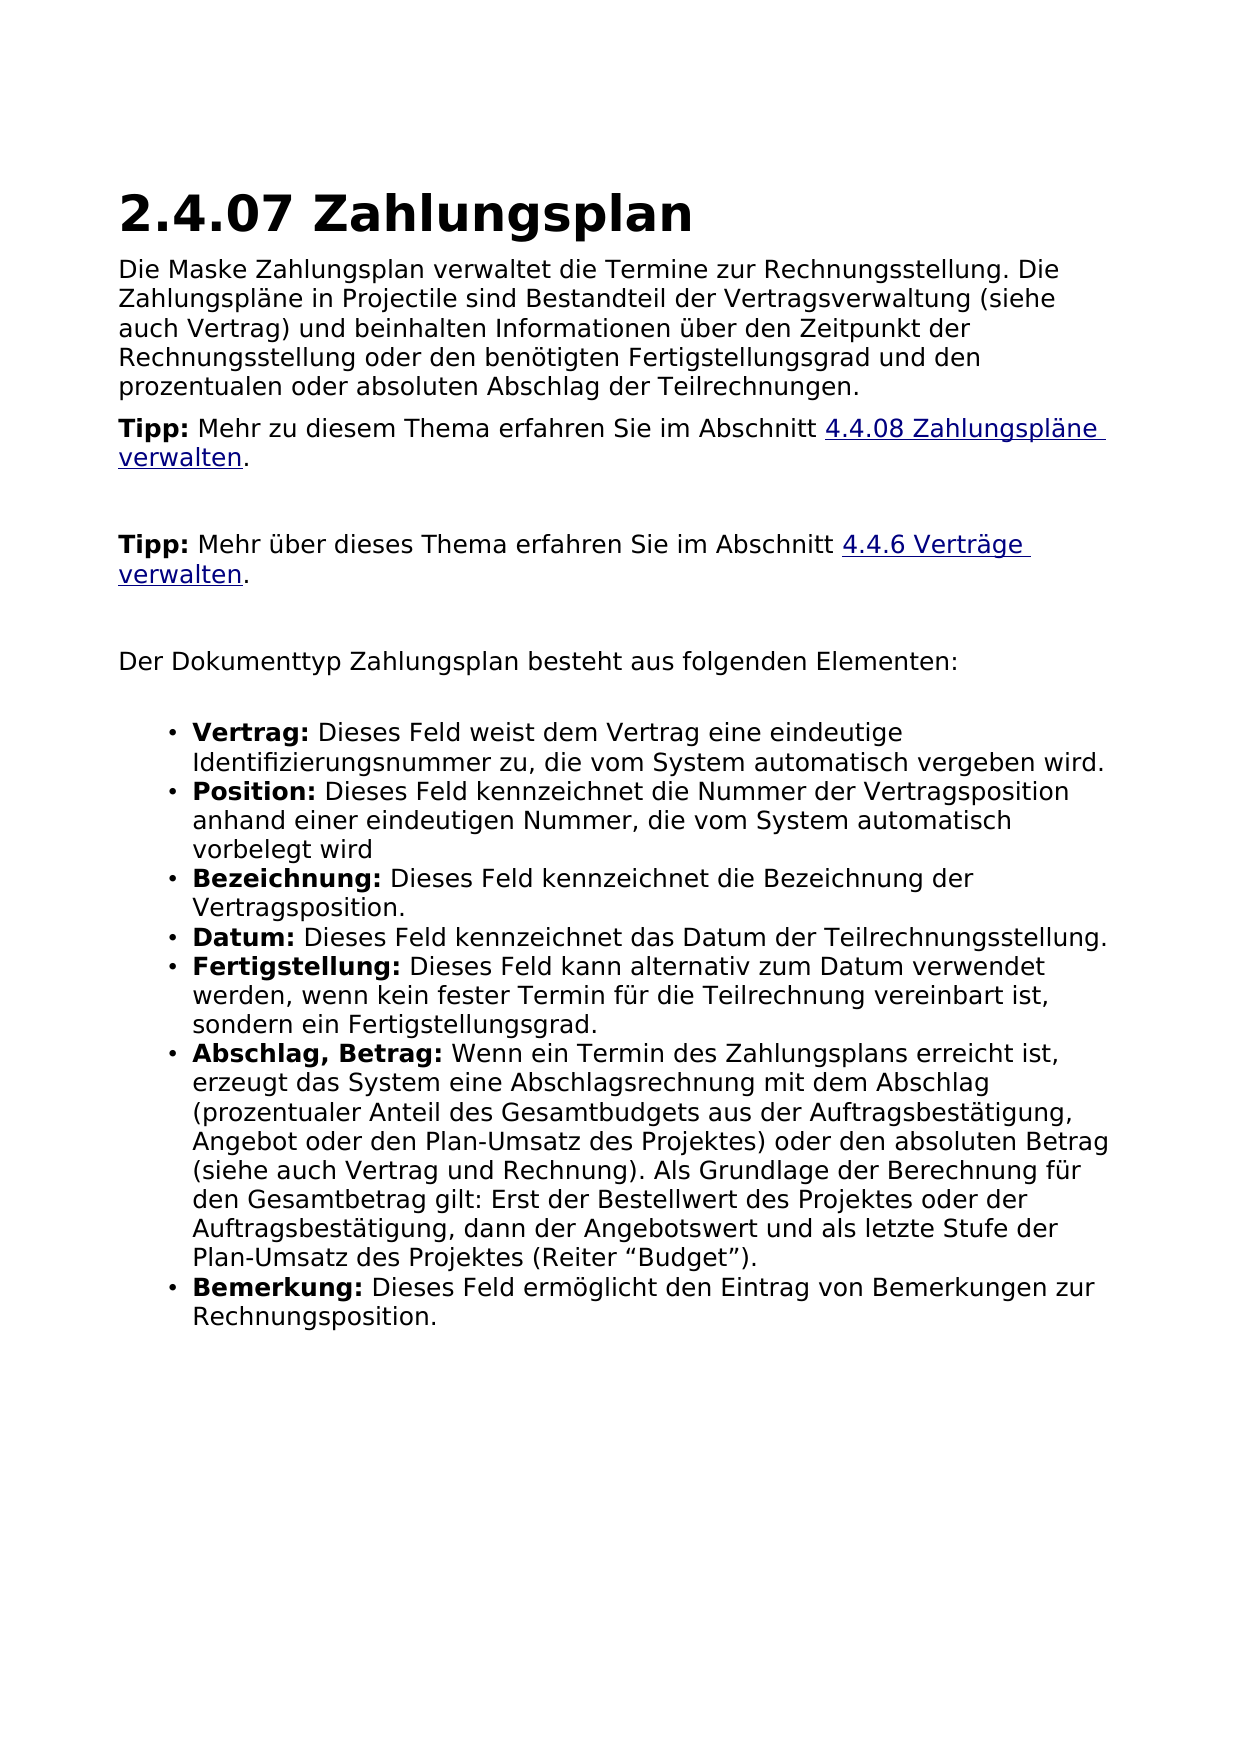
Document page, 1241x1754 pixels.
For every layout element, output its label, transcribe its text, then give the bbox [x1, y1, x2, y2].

text Tipp: Mehr über dieses Thema erfahren Sie im Abschnitt 4.4.6 Verträge verwalten. [118, 531, 1122, 589]
text Die Maske Zahlungsplan verwaltet die Termine zur Rechnungsstellung. Die Zahlungspläne in Projectile sind Bestandteil der Vertragsverwaltung (siehe auch Vertrag) und beinhalten Informationen über den Zeitpunkt der Rechnungsstellung oder den benötigten Fertigstellungsgrad und den prozentualen oder absoluten Abschlag der Teilrechnungen. [118, 256, 1122, 401]
list Datum: Dieses Feld kennzeichnet das Datum der Teilrechnungsstellung. [177, 923, 1122, 952]
list Position: Dieses Feld kennzeichnet die Nummer der Vertragsposition anhand einer eindeutigen Nummer, die vom System automatisch vorbelegt wird [177, 777, 1122, 864]
list Abschlag, Betrag: Wenn ein Termin des Zahlungsplans erreicht ist, erzeugt das System eine Abschlagsrechnung mit dem Abschlag (prozentualer Anteil des Gesamtbudgets aus der Auftragsbestätigung, Angebot oder den Plan-Umsatz des Projektes) oder den absoluten Betrag (siehe auch Vertrag und Rechnung). Als Grundlage der Berechnung für den Gesamtbetrag gilt: Erst der Bestellwert des Projektes oder der Auftragsbestätigung, dann der Angebotswert und als letzte Stufe der Plan-Umsatz des Projektes (Reiter “Budget”). [177, 1039, 1122, 1273]
list Fertigstellung: Dieses Feld kann alternativ zum Datum verwendet werden, wenn kein fester Termin für die Teilrechnung vereinbart ist, sondern ein Fertigstellungsgrad. [177, 952, 1122, 1039]
text Der Dokumenttyp Zahlungsplan besteht aus folgenden Elementen: [118, 647, 1122, 677]
text Tipp: Mehr zu diesem Thema erfahren Sie im Abschnitt 4.4.08 Zahlungspläne verwalten. [118, 414, 1122, 472]
list Bezeichnung: Dieses Feld kennzeichnet die Bezeichnung der Vertragsposition. [177, 864, 1122, 923]
list Vertrag: Dieses Feld weist dem Vertrag eine eindeutige Identifizierungsnummer zu, die vom System automatisch vergeben wird. [177, 718, 1122, 777]
list Bemerkung: Dieses Feld ermöglicht den Eintrag von Bemerkungen zur Rechnungsposition. [177, 1273, 1122, 1331]
subtitle 2.4.07 Zahlungsplan [118, 185, 1122, 243]
